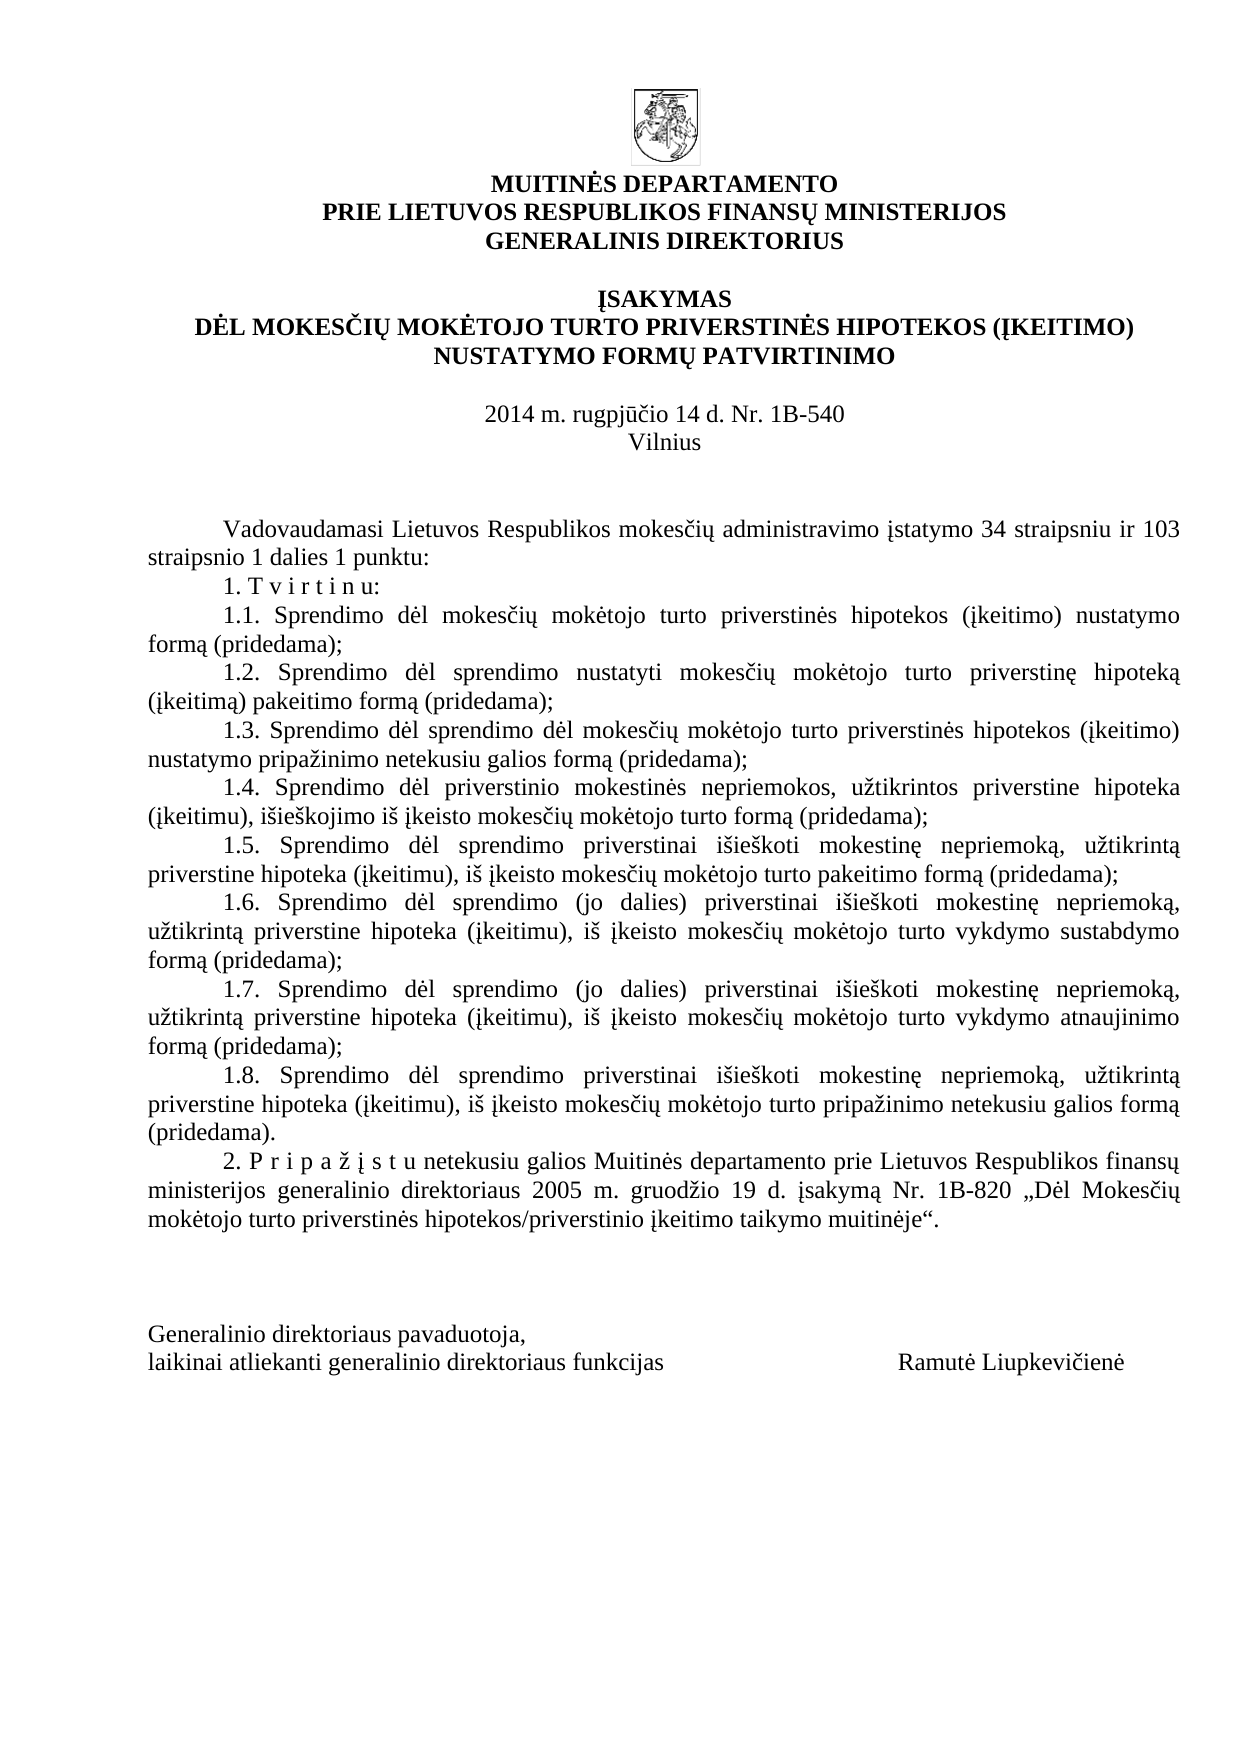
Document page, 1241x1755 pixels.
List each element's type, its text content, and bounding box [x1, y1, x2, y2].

text ĮSAKYMAS [148, 284, 1181, 312]
text 1.6. Sprendimo dėl sprendimo (jo dalies) priverstinai išieškoti mokestinę nepriemoką, užtikrintą priverstine hipoteka (įkeitimu), iš įkeisto mokesčių mokėtojo turto vykdymo sustabdymo formą (pridedama); [148, 887, 1181, 974]
text 1.3. Sprendimo dėl sprendimo dėl mokesčių mokėtojo turto priverstinės hipotekos (įkeitimo) nustatymo pripažinimo netekusiu galios formą (pridedama); [148, 715, 1181, 772]
text 1.4. Sprendimo dėl priverstinio mokestinės nepriemokos, užtikrintos priverstine hipoteka (įkeitimu), išieškojimo iš įkeisto mokesčių mokėtojo turto formą (pridedama); [148, 772, 1181, 830]
text MUITINĖS DEPARTAMENTO [148, 169, 1181, 197]
text Generalinio direktoriaus pavaduotoja, [148, 1319, 1181, 1347]
text 1.5. Sprendimo dėl sprendimo priverstinai išieškoti mokestinę nepriemoką, užtikrintą priverstine hipoteka (įkeitimu), iš įkeisto mokesčių mokėtojo turto pakeitimo formą (pridedama); [148, 830, 1181, 887]
text 1.8. Sprendimo dėl sprendimo priverstinai išieškoti mokestinę nepriemoką, užtikrintą priverstine hipoteka (įkeitimu), iš įkeisto mokesčių mokėtojo turto pripažinimo netekusiu galios formą (pridedama). [148, 1060, 1181, 1146]
text laikinai atliekanti generalinio direktoriaus funkcijas Ramutė Liupkevičienė [148, 1347, 1181, 1376]
text 1. T v i r t i n u: [148, 571, 1181, 600]
text DĖL MOKESČIŲ MOKĖTOJO TURTO PRIVERSTINĖS HIPOTEKOS (ĮKEITIMO) NUSTATYMO FORMŲ PATVIRTINIMO [148, 312, 1181, 370]
text 1.1. Sprendimo dėl mokesčių mokėtojo turto priverstinės hipotekos (įkeitimo) nustatymo formą (pridedama); [148, 600, 1181, 657]
text 2014 m. rugpjūčio 14 d. Nr. 1B-540 [148, 399, 1181, 427]
text 1.2. Sprendimo dėl sprendimo nustatyti mokesčių mokėtojo turto priverstinę hipoteką (įkeitimą) pakeitimo formą (pridedama); [148, 657, 1181, 715]
text Vadovaudamasi Lietuvos Respublikos mokesčių administravimo įstatymo 34 straipsniu ir 103 straipsnio 1 dalies 1 punktu: [148, 514, 1181, 571]
text 1.7. Sprendimo dėl sprendimo (jo dalies) priverstinai išieškoti mokestinę nepriemoką, užtikrintą priverstine hipoteka (įkeitimu), iš įkeisto mokesčių mokėtojo turto vykdymo atnaujinimo formą (pridedama); [148, 974, 1181, 1060]
text Vilnius [148, 427, 1181, 456]
text PRIE LIETUVOS RESPUBLIKOS FINANSŲ MINISTERIJOS [148, 197, 1181, 226]
text GENERALINIS DIREKTORIUS [148, 226, 1181, 255]
text 2. P r i p a ž į s t u netekusiu galios Muitinės departamento prie Lietuvos Respublikos finansų ministerijos generalinio direktoriaus 2005 m. gruodžio 19 d. įsakymą Nr. 1B-820 „Dėl Mokesčių mokėtojo turto priverstinės hipotekos/priverstinio įkeitimo taikymo muitinėje“. [148, 1146, 1181, 1232]
